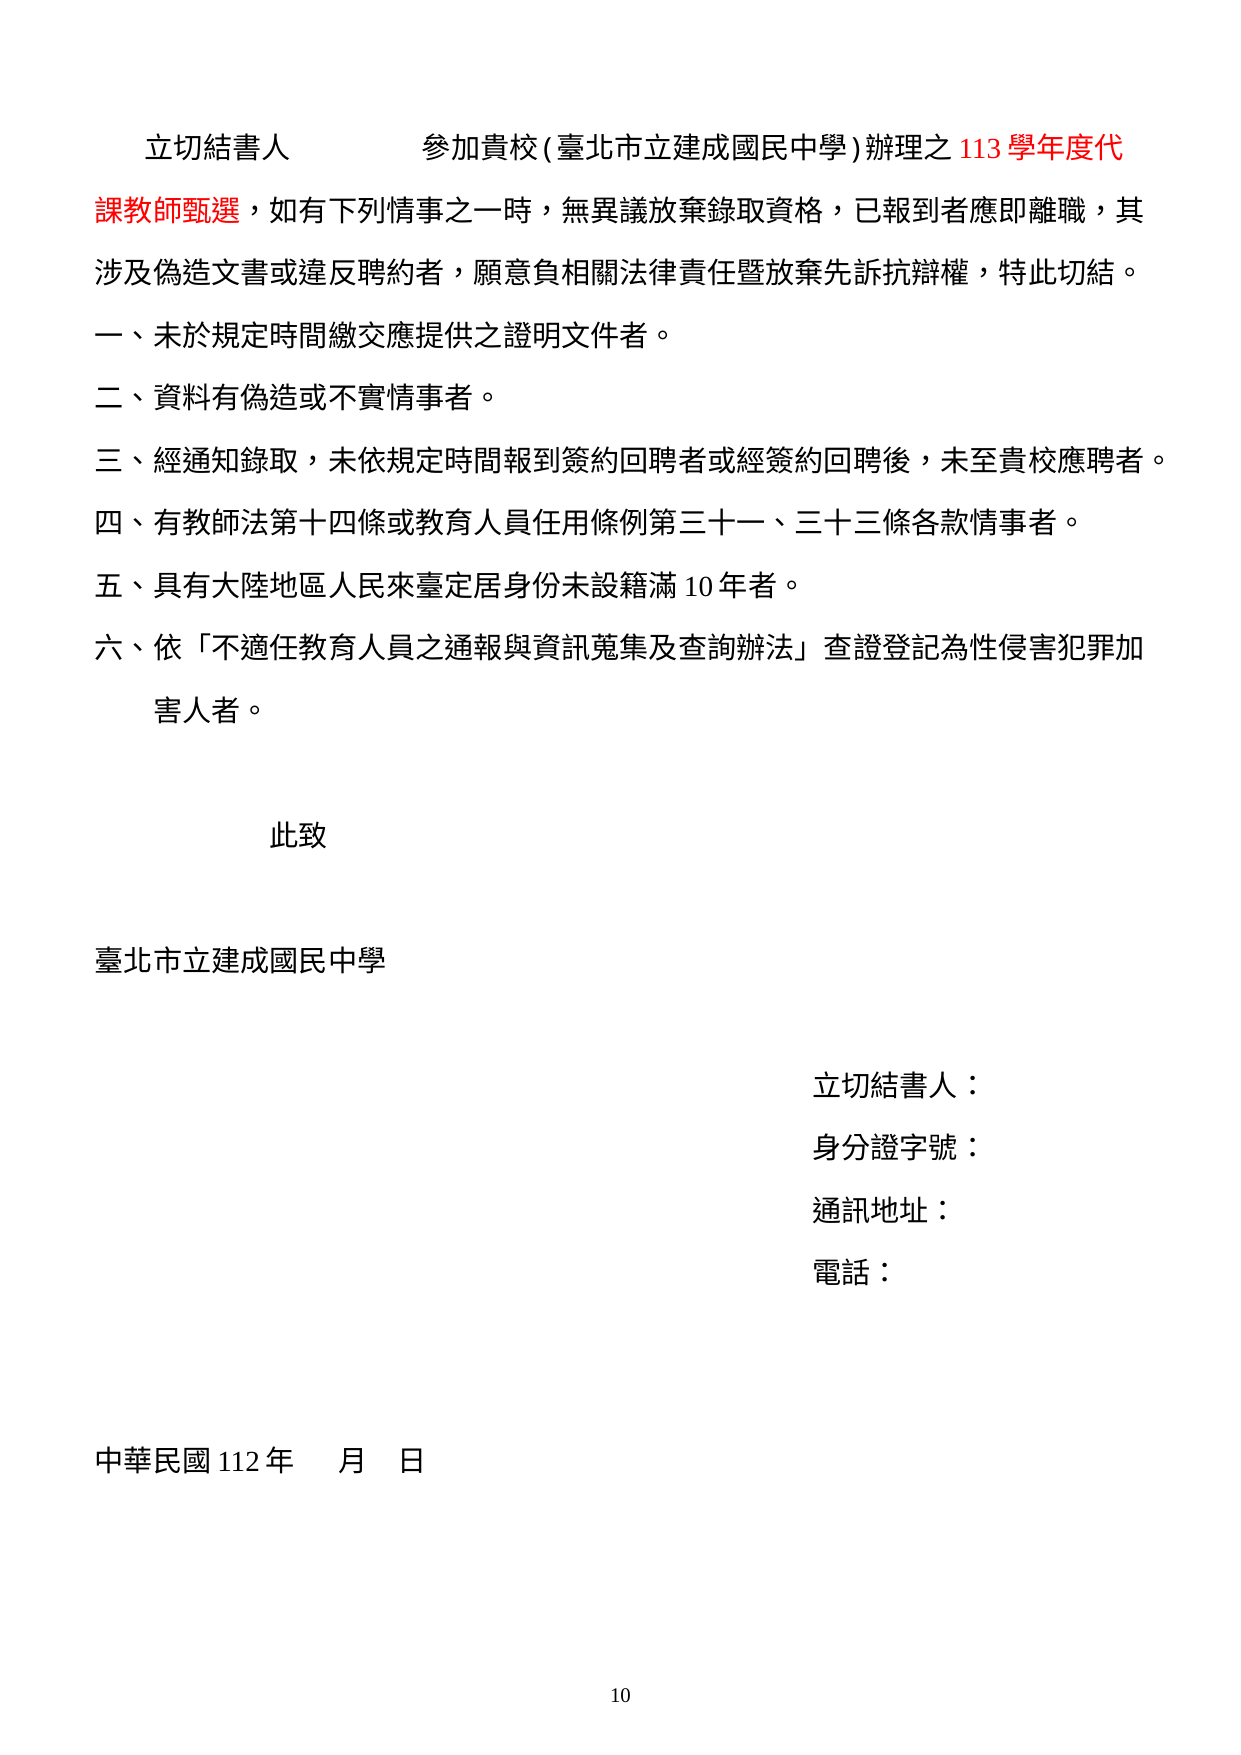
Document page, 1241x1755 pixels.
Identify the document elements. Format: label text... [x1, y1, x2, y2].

text 立切結書人： [94, 1042, 1146, 1104]
text 電話： [94, 1229, 1146, 1292]
text 六、依「不適任教育人員之通報與資訊蒐集及查詢辦法」查證登記為性侵害犯罪加害人者。 [94, 604, 1146, 729]
text 三、經通知錄取，未依規定時間報到簽約回聘者或經簽約回聘後，未至貴校應聘者。 [94, 417, 1146, 479]
text 四、有教師法第十四條或教育人員任用條例第三十一、三十三條各款情事者。 [94, 479, 1146, 542]
text 一、未於規定時間繳交應提供之證明文件者。 [94, 292, 1146, 354]
text 通訊地址： [94, 1167, 1146, 1229]
text 臺北市立建成國民中學 [94, 917, 1146, 979]
text 五、具有大陸地區人民來臺定居身份未設籍滿10年者。 [94, 542, 1146, 604]
text 立切結書人 參加貴校(臺北市立建成國民中學)辦理之113學年度代課教師甄選，如有下列情事之一時，無異議放棄錄取資格，已報到者應即離職，其涉及偽造文書或違反聘約者，願意負相關法律責任暨放棄先訴抗辯權，特此切結。 [94, 104, 1146, 292]
text 中華民國112年 月 日 [94, 1417, 1146, 1479]
text 此致 [94, 792, 1146, 854]
text 二、資料有偽造或不實情事者。 [94, 354, 1146, 417]
text 身分證字號： [94, 1104, 1146, 1167]
